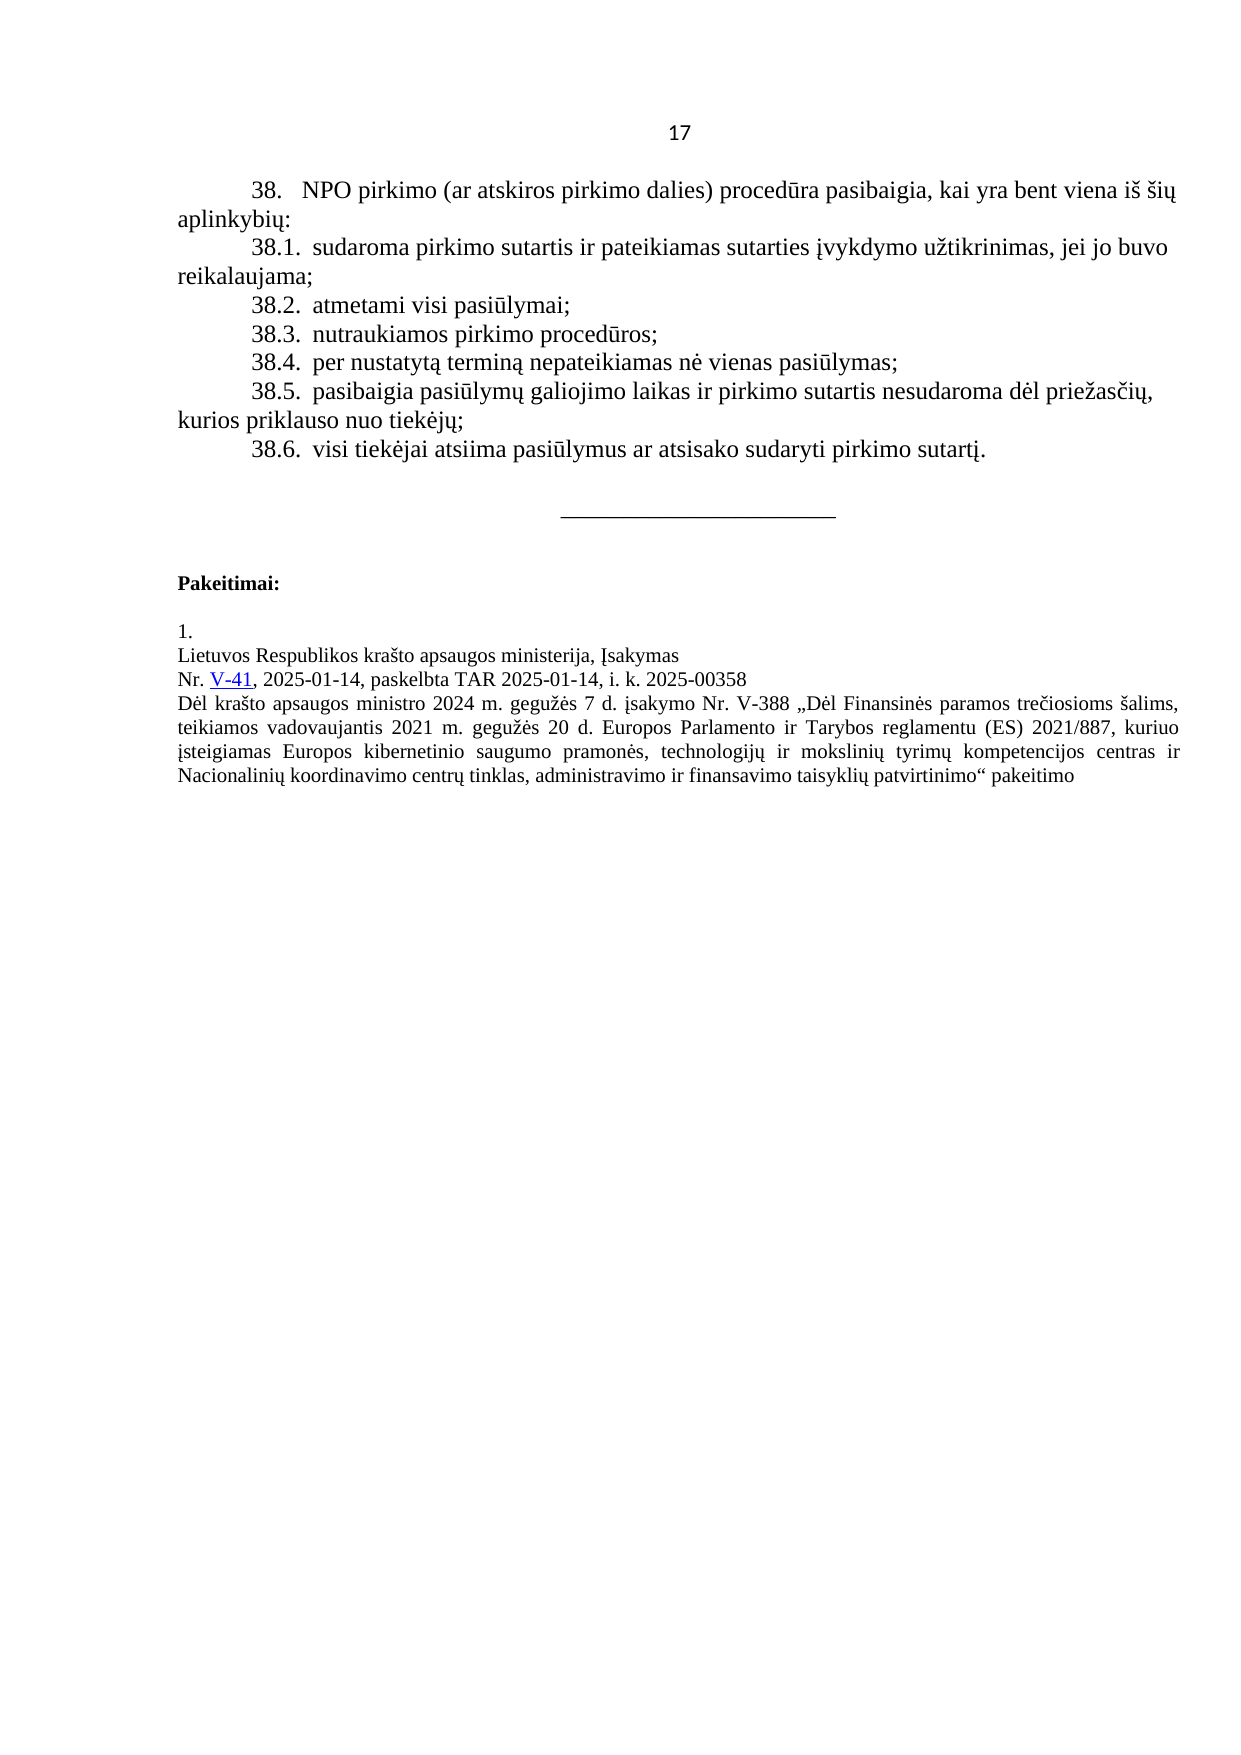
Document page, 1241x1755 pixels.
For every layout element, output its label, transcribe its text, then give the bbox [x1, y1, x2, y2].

text Lietuvos Respublikos krašto apsaugos ministerija, Įsakymas [177, 643, 1181, 667]
text ______________________ [215, 492, 1181, 521]
text Dėl krašto apsaugos ministro 2024 m. gegužės 7 d. įsakymo Nr. V-388 „Dėl Finansinės paramos trečiosioms šalims, teikiamos vadovaujantis 2021 m. gegužės 20 d. Europos Parlamento ir Tarybos reglamentu (ES) 2021/887, kuriuo įsteigiamas Europos kibernetinio saugumo pramonės, technologijų ir mokslinių tyrimų kompetencijos centras ir Nacionalinių koordinavimo centrų tinklas, administravimo ir finansavimo taisyklių patvirtinimo“ pakeitimo [177, 691, 1181, 787]
text Pakeitimai: [177, 571, 1181, 595]
text 38.5. pasibaigia pasiūlymų galiojimo laikas ir pirkimo sutartis nesudaroma dėl priežasčių, kurios priklauso nuo tiekėjų; [177, 376, 1181, 434]
text 38.3. nutraukiamos pirkimo procedūros; [177, 319, 1181, 347]
text 38. NPO pirkimo (ar atskiros pirkimo dalies) procedūra pasibaigia, kai yra bent viena iš šių aplinkybių: [177, 175, 1181, 232]
text 1. [177, 619, 1181, 643]
text 38.2. atmetami visi pasiūlymai; [177, 290, 1181, 319]
text Nr. V-41, 2025-01-14, paskelbta TAR 2025-01-14, i. k. 2025-00358 [177, 667, 1181, 691]
text 38.4. per nustatytą terminą nepateikiamas nė vienas pasiūlymas; [177, 347, 1181, 376]
text 38.6. visi tiekėjai atsiima pasiūlymus ar atsisako sudaryti pirkimo sutartį. [177, 434, 1181, 462]
text 38.1. sudaroma pirkimo sutartis ir pateikiamas sutarties įvykdymo užtikrinimas, jei jo buvo reikalaujama; [177, 232, 1181, 290]
